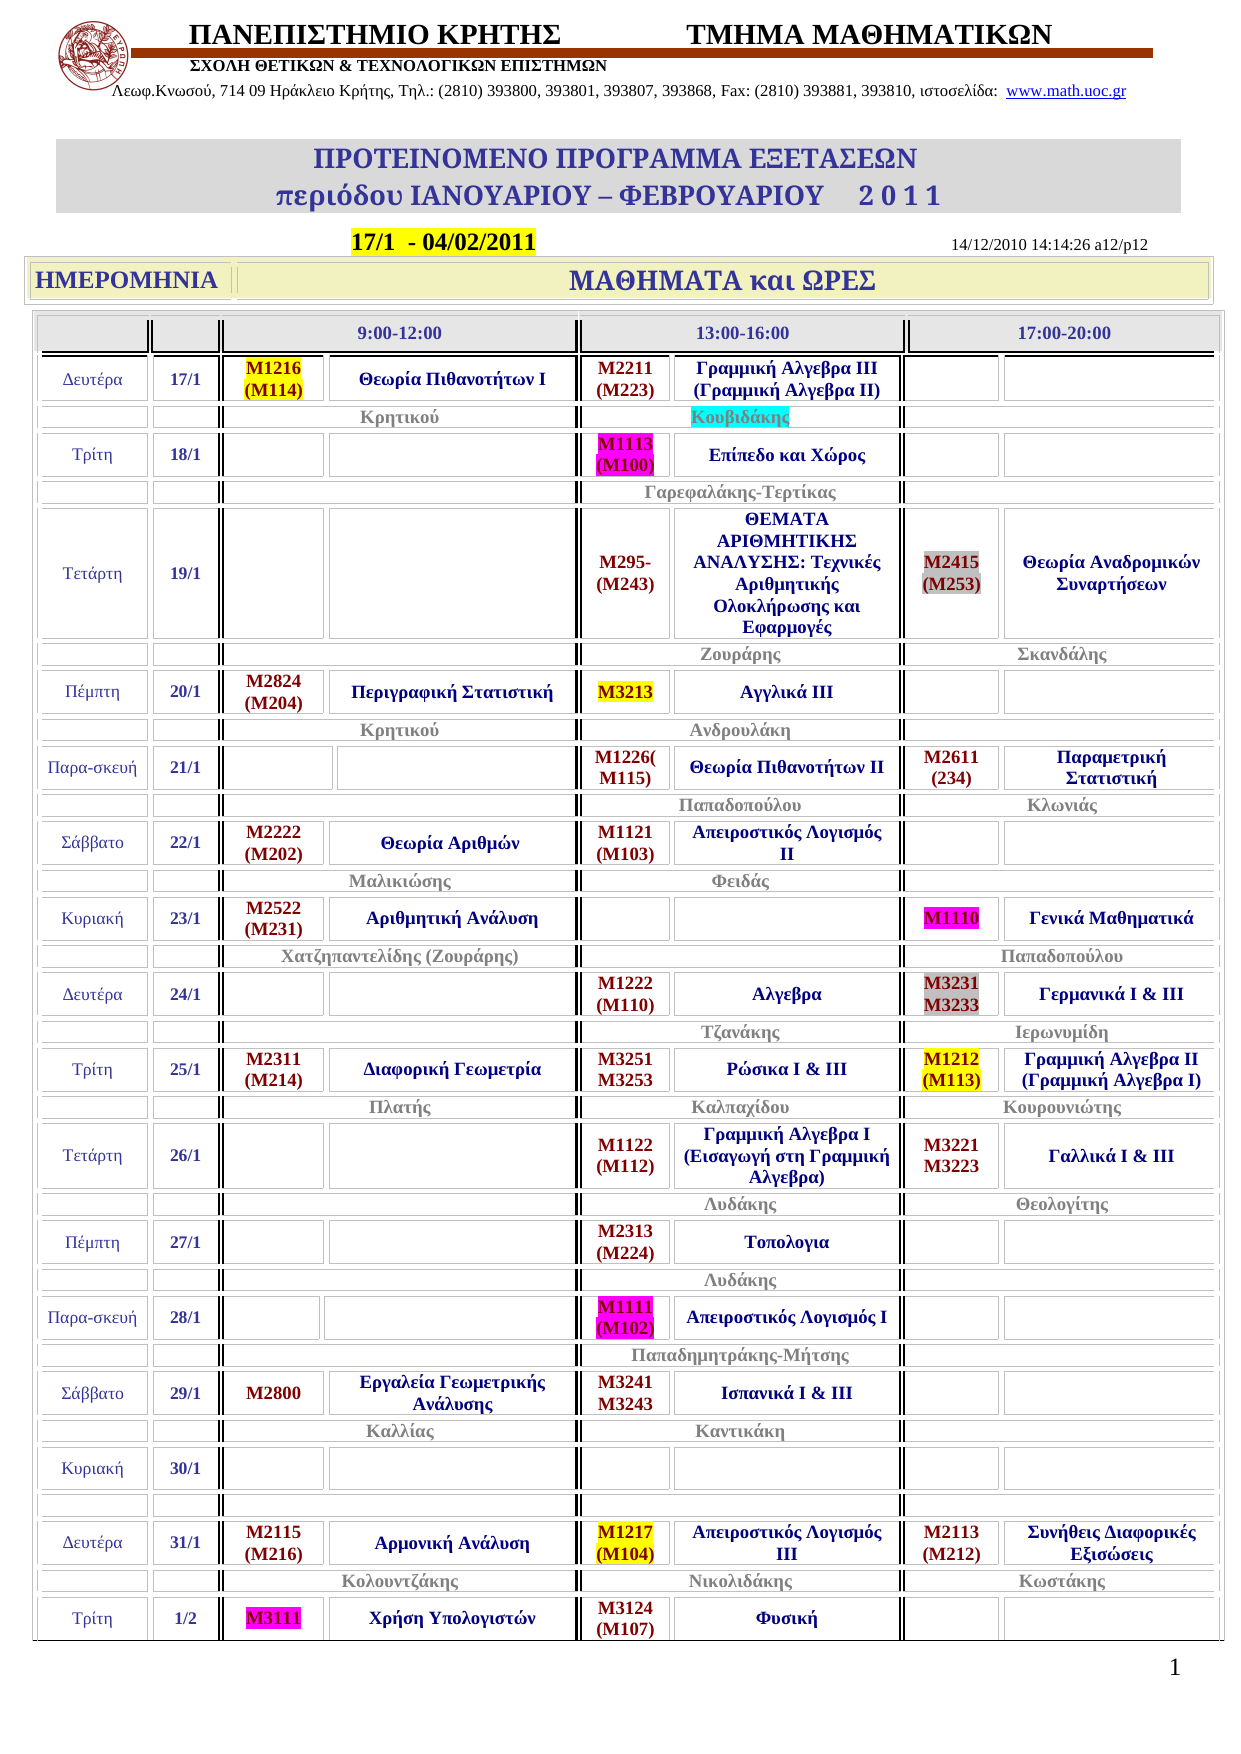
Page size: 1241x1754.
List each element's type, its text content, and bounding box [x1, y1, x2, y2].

table_cell [34, 1263, 150, 1290]
table_cell [321, 1291, 578, 1339]
table_cell Μ3241 Μ3243 [579, 1367, 672, 1414]
table_cell Μ1113 (Μ100) [579, 428, 672, 476]
table_cell [326, 968, 578, 1015]
table_cell [221, 1015, 578, 1021]
table_cell Παπαδημητράκης-Μήτσης [579, 1339, 902, 1366]
table_cell [154, 1345, 218, 1366]
table_cell [902, 351, 1001, 400]
table_cell Δευτέρα [34, 1516, 150, 1564]
table_cell Γραμμική Αλγεβρα Ι (Εισαγωγή στη Γραμμική Αλγεβρα) [672, 1118, 902, 1188]
table_cell Περιγραφική Στατιστική [326, 666, 578, 713]
table_cell [905, 671, 998, 713]
table_cell Πλατής [224, 1097, 575, 1118]
table_cell [1001, 1215, 1222, 1263]
table_cell 22/1 [150, 816, 221, 864]
table_cell [330, 434, 575, 476]
table_cell [34, 1188, 150, 1215]
table_cell Καντικάκη [579, 1414, 902, 1441]
table_cell Μ1226(Μ115) [579, 741, 672, 789]
table_cell Καλλίας [224, 1421, 575, 1441]
table_cell [579, 1442, 672, 1489]
table_cell [902, 1592, 1001, 1640]
text 17/1 - 04/02/2011 14/12/2010 14:14:27 a12/p12 [56, 227, 1181, 256]
table_cell [1001, 1441, 1222, 1489]
table_cell Παπαδοπούλου [579, 789, 902, 816]
table_cell [224, 1448, 323, 1489]
table_cell Θεωρία Αριθμών [326, 817, 578, 864]
table_cell Μ2311 (Μ214) [221, 1043, 326, 1091]
table_cell [221, 400, 578, 406]
subtitle ΠΡΟΤΕΙΝΟΜΕΝΟ ΠΡΟΓΡΑΜΜΑ ΕΞΕΤΑΣΕΩΝ [56, 139, 1181, 176]
table_cell [902, 1367, 1001, 1414]
table_cell Γερμανικά Ι & ΙΙΙ [1001, 967, 1222, 1015]
table_cell [221, 1414, 578, 1420]
table_cell Τετάρτη [34, 1118, 150, 1188]
table_cell 21/1 [150, 740, 221, 789]
table_cell [224, 434, 323, 476]
table_cell [221, 1291, 321, 1339]
table_cell [224, 1495, 575, 1516]
table_cell Ζουράρης [579, 638, 902, 664]
table_cell [330, 973, 575, 1015]
table_cell [34, 400, 150, 427]
table_cell Μ1110 [902, 892, 1001, 940]
table_cell Νικολιδάκης [579, 1564, 902, 1591]
table_cell [221, 428, 326, 476]
table_cell [582, 1448, 669, 1489]
table_cell [150, 1091, 221, 1118]
table_cell [34, 940, 150, 967]
table_cell [150, 1188, 221, 1215]
table_cell Σκανδάλης [902, 638, 1222, 664]
table_cell Αλγεβρα [672, 967, 902, 1015]
table_cell [902, 1414, 1222, 1441]
table_cell [221, 1091, 578, 1096]
table_header [221, 311, 578, 315]
table_cell [902, 713, 1222, 740]
table_header 17:00-20:00 [906, 311, 1222, 351]
table_cell Μ3221 Μ3223 [902, 1119, 1001, 1188]
table_cell [579, 892, 672, 940]
table_header [34, 311, 150, 351]
table_cell Παρα-σκευή [34, 740, 150, 789]
table_cell 26/1 [150, 1118, 221, 1188]
table_cell [154, 644, 218, 664]
table_cell [154, 1421, 218, 1441]
table_cell Κρητικού [224, 407, 575, 427]
table_cell [224, 795, 575, 816]
table_cell [1001, 1366, 1222, 1414]
table_cell [150, 940, 221, 967]
table_cell [150, 713, 221, 740]
table_cell Λυδάκης [579, 1263, 902, 1290]
table_cell 28/1 [150, 1290, 221, 1339]
table_cell Γραμμική Αλγεβρα ΙΙ (Γραμμική Αλγεβρα Ι) [1001, 1042, 1222, 1091]
table_cell [1001, 816, 1222, 864]
table_cell Δευτέρα [34, 967, 150, 1015]
table_cell 31/1 [150, 1516, 221, 1564]
table_cell Μ2115 (Μ216) [221, 1517, 326, 1564]
table_cell Διαφορική Γεωμετρία [326, 1043, 578, 1091]
table_cell Παραμετρική Στατιστική [1001, 740, 1222, 789]
table_cell Κουβιδάκης [579, 400, 902, 427]
table_cell [221, 1263, 578, 1269]
table_cell [221, 504, 326, 638]
table_cell [902, 1489, 1222, 1516]
table_cell Μ1217 (Μ104) [579, 1517, 672, 1564]
table_cell [224, 1297, 319, 1339]
table_cell [579, 1489, 902, 1516]
table_cell Απειροστικός Λογισμός ΙΙΙ [672, 1516, 902, 1564]
table_cell [905, 1221, 998, 1263]
table_cell Πέμπτη [34, 665, 150, 713]
table_cell [905, 1598, 998, 1640]
table_cell [150, 476, 221, 503]
table_cell Παπαδοπούλου [902, 940, 1222, 967]
table_cell [902, 400, 1222, 427]
table_cell [221, 741, 334, 789]
table_cell Ιερωνυμίδη [902, 1015, 1222, 1042]
table_cell Μ1122 (Μ112) [579, 1119, 672, 1188]
table_cell Κουρουνιώτης [902, 1091, 1222, 1118]
table_cell [902, 1442, 1001, 1489]
table_cell 18/1 [150, 427, 221, 476]
table_cell [150, 1489, 221, 1516]
table_cell [34, 1489, 150, 1516]
table_cell [905, 822, 998, 864]
table_cell Γραμμική Αλγεβρα ΙΙΙ (Γραμμική Αλγεβρα ΙΙ) [675, 357, 899, 400]
table_cell Αρμονική Ανάλυση [326, 1517, 578, 1564]
table_cell [905, 434, 998, 476]
table_cell Αγγλικά ΙΙΙ [672, 665, 902, 713]
table_cell [224, 482, 575, 503]
table_cell [326, 1216, 578, 1263]
table_cell [154, 720, 218, 740]
table_cell [224, 1022, 575, 1042]
table_cell 1/2 [150, 1591, 221, 1640]
table_cell [224, 1270, 575, 1290]
table_header ΜΑΘΗΜΑΤΑ και ΩΡΕΣ [234, 257, 1211, 298]
table_cell Λυδάκης [579, 1188, 902, 1215]
table_cell [902, 476, 1222, 503]
table_cell Μαλικιώσης [224, 871, 575, 891]
table_cell [902, 1339, 1222, 1366]
table_cell [150, 789, 221, 816]
table_cell Εργαλεία Γεωμετρικής Ανάλυσης [326, 1367, 578, 1414]
table_cell [326, 428, 578, 476]
table_cell [150, 638, 221, 664]
table_cell Μ3111 [221, 1592, 326, 1640]
table_cell Παρα-σκευή [34, 1290, 150, 1339]
table_cell Μ2222 (Μ202) [221, 817, 326, 864]
table_cell [154, 1571, 218, 1591]
table_cell [326, 1119, 578, 1188]
table_cell [224, 644, 575, 664]
table_cell Τρίτη [34, 1042, 150, 1091]
table_cell [582, 1495, 899, 1516]
table_cell [675, 898, 899, 940]
table_cell [326, 504, 578, 638]
table_cell Ρώσικα Ι & ΙΙΙ [672, 1042, 902, 1091]
table_cell Κωστάκης [902, 1564, 1222, 1591]
table_cell [1001, 1591, 1222, 1640]
table_cell [902, 1263, 1222, 1290]
table_cell [338, 747, 575, 789]
table_cell 24/1 [150, 967, 221, 1015]
table_cell 19/1 [150, 503, 221, 638]
table_cell Μ2313 (Μ224) [579, 1216, 672, 1263]
table_cell Τρίτη [34, 427, 150, 476]
table_cell [224, 747, 332, 789]
table_cell [905, 1372, 998, 1414]
table_cell [34, 476, 150, 503]
table_cell [330, 509, 575, 638]
table_cell Απειροστικός Λογισμός Ι [672, 1290, 902, 1339]
table_cell 30/1 [150, 1441, 221, 1489]
table_cell [330, 1448, 575, 1489]
table_cell [330, 1221, 575, 1263]
table_cell Χρήση Υπολογιστών [326, 1592, 578, 1640]
table_cell [154, 946, 218, 967]
table_header [150, 311, 221, 351]
table_cell [150, 1414, 221, 1441]
table_cell [221, 1442, 326, 1489]
table_cell Μ3124 (Μ107) [579, 1592, 672, 1640]
table_header 13:00-16:00 [579, 311, 906, 351]
table_cell [902, 817, 1001, 864]
table_cell ΘΕΜΑΤΑ ΑΡΙΘΜΗΤΙΚΗΣ ΑΝΑΛΥΣΗΣ: Τεχνικές Αριθμητικής Ολοκλήρωσης και Εφαρμογές [672, 503, 902, 638]
table_cell Ισπανικά Ι & ΙΙΙ [672, 1366, 902, 1414]
table_cell Κλωνιάς [902, 789, 1222, 816]
table_cell [221, 940, 578, 945]
table_cell [326, 1442, 578, 1489]
table_cell [579, 940, 902, 967]
table_cell [224, 1194, 575, 1215]
table_cell Κρητικού [224, 720, 575, 740]
table_cell [1001, 351, 1222, 400]
table_cell Θεολογίτης [902, 1188, 1222, 1215]
table_cell Μ2824 (Μ204) [221, 666, 326, 713]
table_cell [34, 789, 150, 816]
table_cell Σάββατο [34, 1366, 150, 1414]
table_cell Θεωρία Αναδρομικών Συναρτήσεων [1001, 503, 1222, 638]
subtitle περιόδου ΙΑΝΟΥΑΡΙΟΥ – ΦΕΒΡΟΥΑΡΙΟΥ 2 0 1 1 [56, 176, 1181, 213]
table_cell [154, 1194, 218, 1215]
table_cell Τοπολογια [672, 1215, 902, 1263]
table_cell [34, 1015, 150, 1042]
table_cell Θεωρία Πιθανοτήτων Ι [326, 353, 578, 400]
table_cell [221, 1216, 326, 1263]
table_cell Μ2113 (Μ212) [902, 1517, 1001, 1564]
table_cell [224, 1124, 323, 1188]
table_cell [221, 713, 578, 719]
table_cell Σάββατο [34, 816, 150, 864]
table_cell Μ3213 [579, 666, 672, 713]
table_cell Απειροστικός Λογισμός ΙΙ [672, 816, 902, 864]
table_cell [221, 864, 578, 870]
table_cell [325, 1297, 575, 1339]
table_cell Μ2415 (Μ253) [902, 504, 1001, 638]
table_cell [150, 400, 221, 427]
table_cell [330, 1124, 575, 1188]
table_cell [224, 1345, 575, 1366]
table_cell [672, 891, 902, 940]
table_cell Μ2211 (Μ223) [582, 357, 669, 400]
table_cell Κυριακή [34, 1441, 150, 1489]
table_cell Μ1111 (Μ102) [579, 1291, 672, 1339]
table_cell 20/1 [150, 665, 221, 713]
table_cell Μ2800 [221, 1367, 326, 1414]
table_cell Γαρεφαλάκης-Τερτίκας [579, 476, 902, 503]
table_cell [224, 1221, 323, 1263]
table_cell [672, 1441, 902, 1489]
table_cell [1001, 665, 1222, 713]
table_cell [34, 713, 150, 740]
table_cell [902, 666, 1001, 713]
table_cell Κυριακή [34, 891, 150, 940]
table_cell [150, 1263, 221, 1290]
table_cell [150, 1015, 221, 1042]
table_header ΗΜΕΡΟΜΗΝΙΑ [27, 257, 234, 298]
table_cell [150, 1564, 221, 1591]
table_cell [154, 482, 218, 503]
table_cell [150, 864, 221, 891]
table_cell Αριθμητική Ανάλυση [326, 892, 578, 940]
table_cell M1216 (Μ114) [224, 357, 323, 400]
table_cell Μ2522 (Μ231) [221, 892, 326, 940]
table_cell Γαλλικά Ι & ΙΙΙ [1001, 1118, 1222, 1188]
table_cell [34, 638, 150, 664]
table_cell [154, 1270, 218, 1290]
table_cell Τρίτη [34, 1591, 150, 1640]
table_cell [224, 973, 323, 1015]
table_cell Καλπαχίδου [579, 1091, 902, 1118]
table_cell [221, 476, 578, 481]
table_cell [224, 509, 323, 638]
table_cell [34, 1564, 150, 1591]
table_cell [154, 1022, 218, 1042]
table_cell [582, 898, 669, 940]
table_cell 25/1 [150, 1042, 221, 1091]
table_cell Δευτέρα [34, 351, 150, 400]
table_cell [1001, 1290, 1222, 1339]
table_cell [221, 1339, 578, 1344]
table_cell Μ295- (Μ243) [579, 504, 672, 638]
table_cell Συνήθεις Διαφορικές Εξισώσεις [1001, 1516, 1222, 1564]
table_cell [34, 1414, 150, 1441]
table_cell Κολουντζάκης [224, 1571, 575, 1591]
table_cell Μ1222 (Μ110) [579, 968, 672, 1015]
table_cell [150, 1339, 221, 1366]
table_cell [34, 864, 150, 891]
table_cell Μ3231 Μ3233 [902, 968, 1001, 1015]
table_cell [154, 407, 218, 427]
table_cell [221, 1489, 578, 1494]
table_cell Χατζηπαντελίδης (Ζουράρης) [224, 946, 575, 967]
table_cell [902, 864, 1222, 891]
table_cell Μ1121 (Μ103) [579, 817, 672, 864]
table_cell [905, 1448, 998, 1489]
table_cell Θεωρία Πιθανοτήτων ΙΙ [672, 740, 902, 789]
table_cell [902, 1216, 1001, 1263]
table_cell Μ3251 Μ3253 [579, 1043, 672, 1091]
table_cell [154, 871, 218, 891]
table_cell Τζανάκης [579, 1015, 902, 1042]
table_cell Μ2611 (234) [902, 741, 1001, 789]
table_cell [34, 1091, 150, 1118]
table_cell Πέμπτη [34, 1215, 150, 1263]
table_cell Γενικά Μαθηματικά [1001, 891, 1222, 940]
table_cell Ανδρουλάκη [579, 713, 902, 740]
table_cell Επίπεδο και Χώρος [672, 427, 902, 476]
table_cell [154, 1495, 218, 1516]
table_cell [154, 795, 218, 816]
table_cell [221, 1564, 578, 1570]
table_cell Τετάρτη [34, 503, 150, 638]
table_cell [221, 638, 578, 643]
table_cell [902, 428, 1001, 476]
table_header 9:00-12:00 [221, 316, 578, 351]
table_cell Φειδάς [579, 864, 902, 891]
table_cell [902, 1291, 1001, 1339]
table_cell Μ1212 (Μ113) [902, 1043, 1001, 1091]
table_cell [334, 741, 578, 789]
table_cell [221, 968, 326, 1015]
table_cell [675, 1448, 899, 1489]
table_cell 23/1 [150, 891, 221, 940]
table_cell 29/1 [150, 1366, 221, 1414]
table_cell [1001, 427, 1222, 476]
picture [57, 19, 130, 92]
table_cell [221, 1119, 326, 1188]
table_cell 17/1 [150, 351, 221, 400]
table_cell [221, 789, 578, 794]
table_cell [582, 946, 899, 967]
table_cell [34, 1339, 150, 1366]
table_cell [905, 357, 998, 400]
table_cell [154, 1097, 218, 1118]
table_cell Φυσική [672, 1591, 902, 1640]
table_cell [905, 1297, 998, 1339]
table_cell 27/1 [150, 1215, 221, 1263]
table_cell [221, 1188, 578, 1193]
